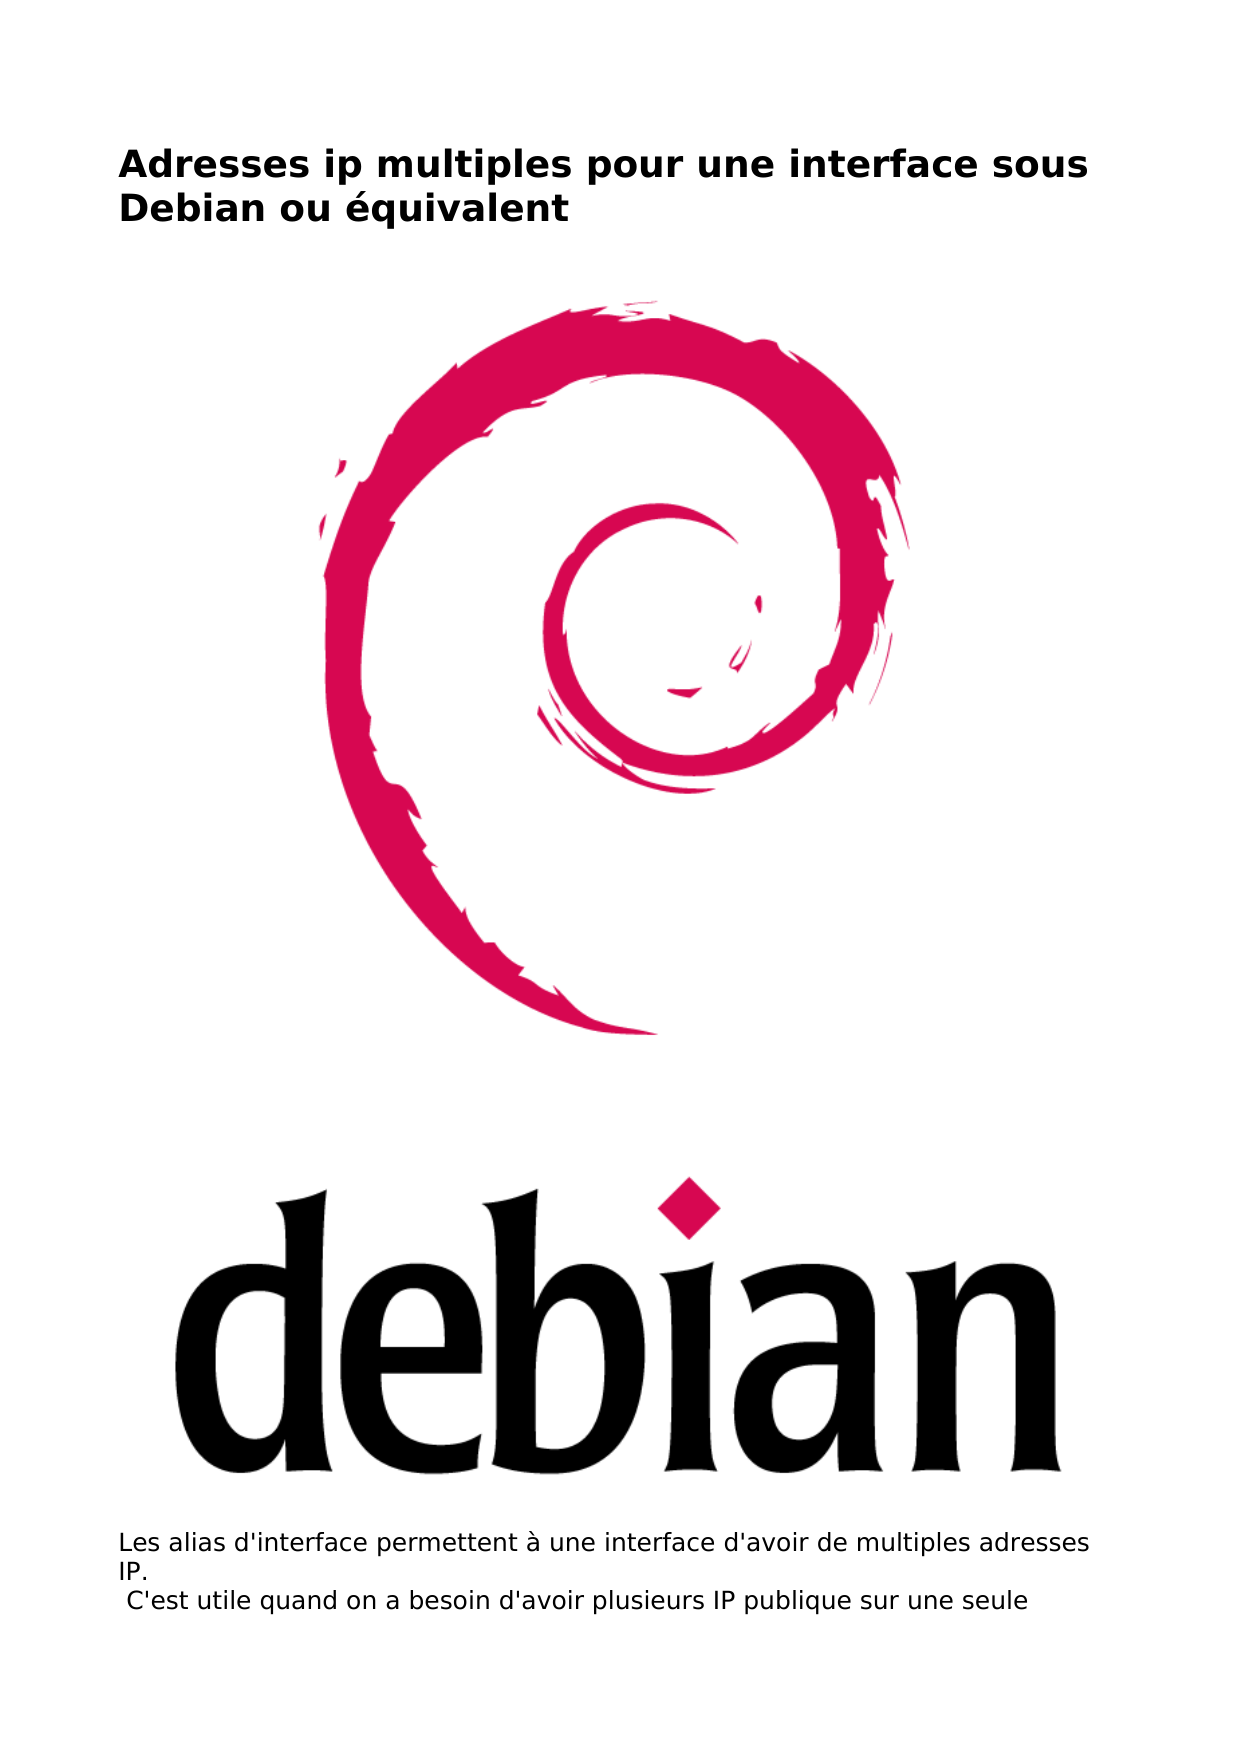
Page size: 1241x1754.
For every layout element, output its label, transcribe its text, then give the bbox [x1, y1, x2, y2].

picture [118, 242, 1123, 1528]
text Les alias d'interface permettent à une interface d'avoir de multiples adresses IP. C'est utile quand on a besoin d'avoir plusieurs IP publique sur une seule [118, 1528, 1122, 1615]
subtitle Adresses ip multiples pour une interface sous Debian ou équivalent [118, 143, 1122, 230]
